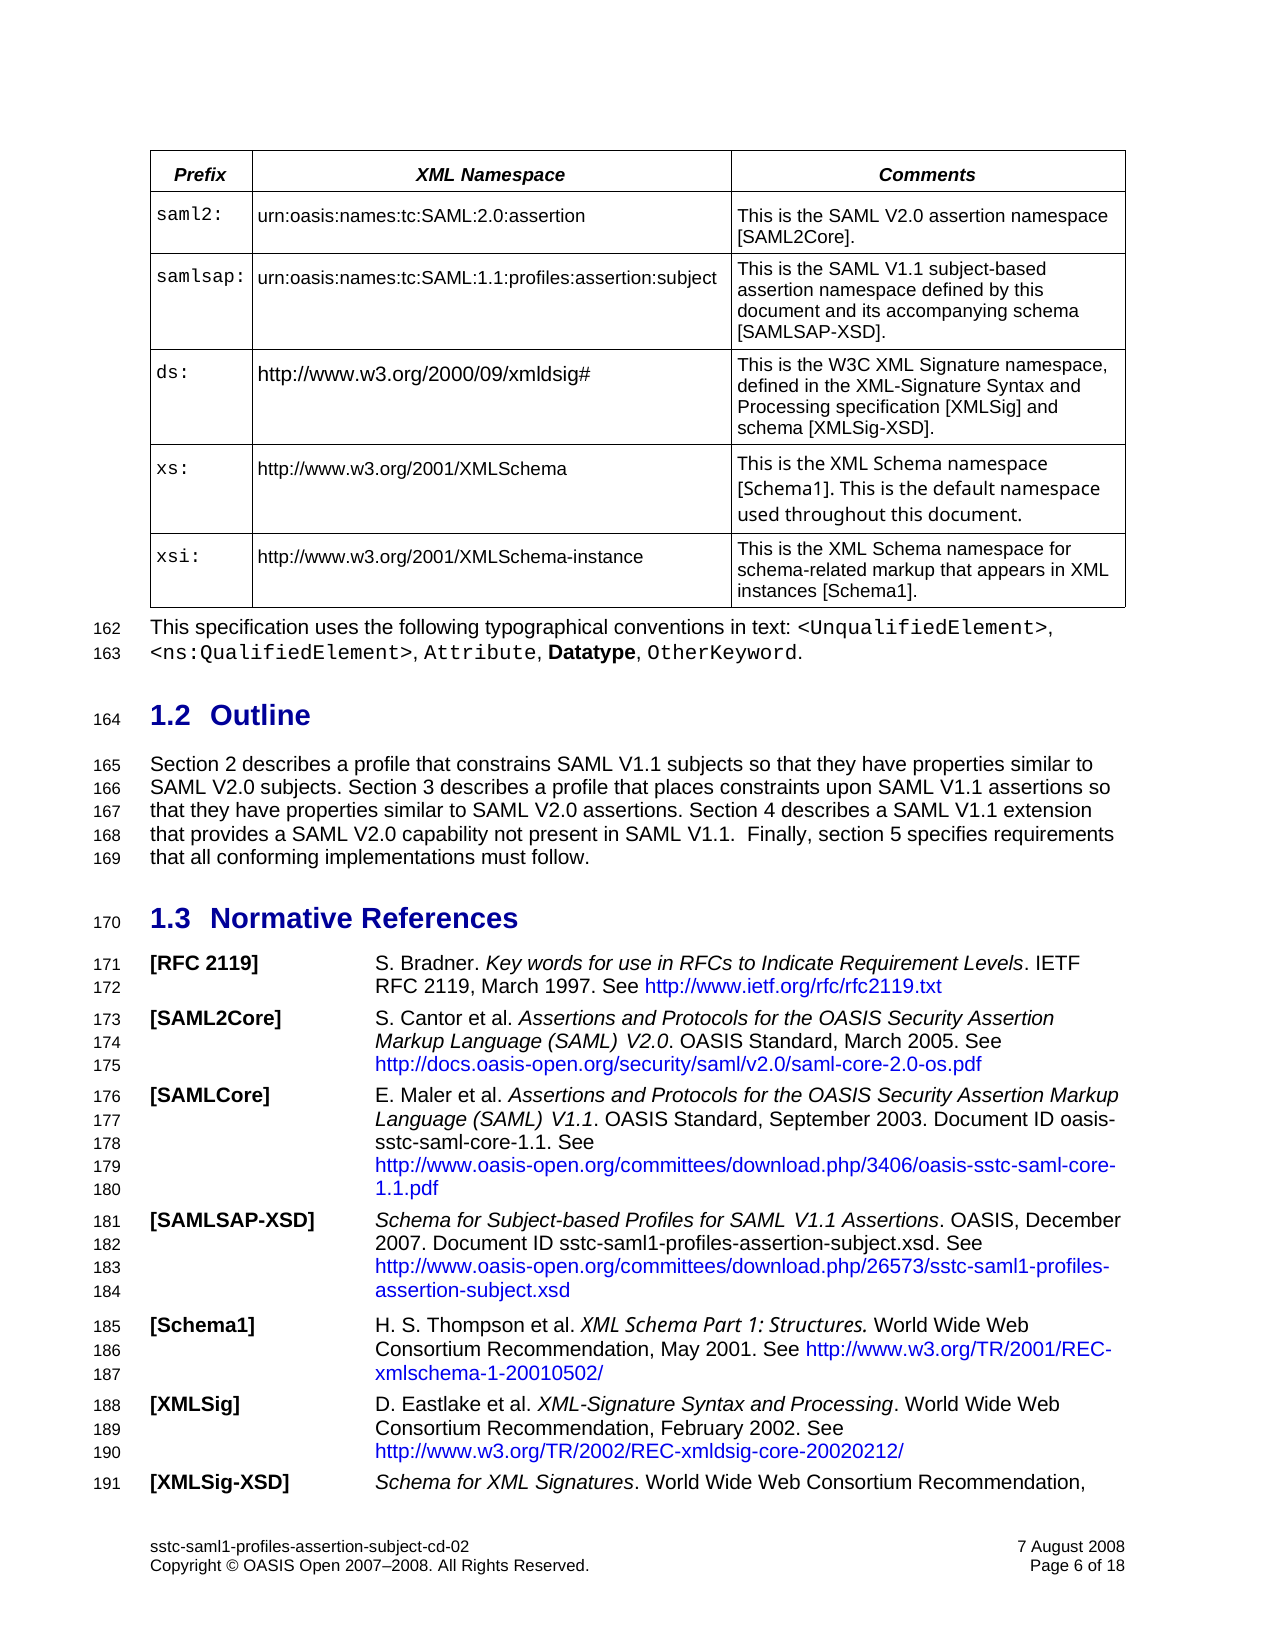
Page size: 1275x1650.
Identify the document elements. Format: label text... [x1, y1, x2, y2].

subtitle Normative References [150, 902, 1125, 935]
text [SAMLSAP-XSD] Schema for Subject-based Profiles for SAML V1.1 Assertions. OASIS, December 2007. Document ID sstc-saml1-profiles-assertion-subject.xsd. See http://www.oasis-open.org/committees/download.php/26573/sstc-saml1-profiles-assertion-subject.xsd [150, 1209, 1125, 1302]
table_cell urn:oasis:names:tc:SAML:2.0:assertion [253, 192, 731, 253]
table_cell This is the SAML V1.1 subject-based assertion namespace defined by this document and its accompanying schema [SAMLSAP-XSD]. [732, 254, 1125, 349]
table_cell urn:oasis:names:tc:SAML:1.1:profiles:assertion:subject [253, 254, 731, 349]
table_cell This is the SAML V2.0 assertion namespace [SAML2Core]. [732, 192, 1125, 253]
table_cell This is the XML Schema namespace [Schema1]. This is the default namespace used throughout this document. [732, 445, 1125, 533]
table_cell This is the W3C XML Signature namespace, defined in the XML-Signature Syntax and Processing specification [XMLSig] and schema [XMLSig-XSD]. [732, 350, 1125, 444]
table_cell This is the XML Schema namespace for schema-related markup that appears in XML instances [Schema1]. [732, 534, 1125, 607]
table_cell xs: [151, 445, 252, 533]
text This specification uses the following typographical conventions in text: <UnqualifiedElement>, <ns:QualifiedElement>, Attribute, Datatype, OtherKeyword. [150, 616, 1125, 666]
table_header Prefix [151, 151, 252, 191]
text Section 2 describes a profile that constrains SAML V1.1 subjects so that they have properties similar to SAML V2.0 subjects. Section 3 describes a profile that places constraints upon SAML V1.1 assertions so that they have properties similar to SAML V2.0 assertions. Section 4 describes a SAML V1.1 extension that provides a SAML V2.0 capability not present in SAML V1.1. Finally, section 5 specifies requirements that all conforming implementations must follow. [150, 752, 1125, 869]
table_cell samlsap: [151, 254, 252, 349]
text [RFC 2119] S. Bradner. Key words for use in RFCs to Indicate Requirement Levels. IETF RFC 2119, March 1997. See http://www.ietf.org/rfc/rfc2119.txt [150, 951, 1125, 998]
subtitle Outline [150, 699, 1125, 732]
table_cell http://www.w3.org/2000/09/xmldsig# [253, 350, 731, 444]
text [XMLSig-XSD] Schema for XML Signatures. World Wide Web Consortium Recommendation, [150, 1471, 1125, 1494]
table_cell http://www.w3.org/2001/XMLSchema-instance [253, 534, 731, 607]
table_header Comments [732, 151, 1125, 191]
table_cell xsi: [151, 534, 252, 607]
text [SAMLCore] E. Maler et al. Assertions and Protocols for the OASIS Security Assertion Markup Language (SAML) V1.1. OASIS Standard, September 2003. Document ID oasis-sstc-saml-core-1.1. See http://www.oasis-open.org/committees/download.php/3406/oasis-sstc-saml-core-1.1.pdf [150, 1084, 1125, 1200]
text [XMLSig] D. Eastlake et al. XML-Signature Syntax and Processing. World Wide Web Consortium Recommendation, February 2002. See http://www.w3.org/TR/2002/REC-xmldsig-core-20020212/ [150, 1393, 1125, 1463]
text [SAML2Core] S. Cantor et al. Assertions and Protocols for the OASIS Security Assertion Markup Language (SAML) V2.0. OASIS Standard, March 2005. See http://docs.oasis-open.org/security/saml/v2.0/saml-core-2.0-os.pdf [150, 1006, 1125, 1076]
table_cell http://www.w3.org/2001/XMLSchema [253, 445, 731, 533]
table_header XML Namespace [253, 151, 731, 191]
table_cell ds: [151, 350, 252, 444]
text [Schema1] H. S. Thompson et al. XML Schema Part 1: Structures. World Wide Web Consortium Recommendation, May 2001. See http://www.w3.org/TR/2001/REC-xmlschema-1-20010502/ [150, 1310, 1125, 1384]
table_cell saml2: [151, 192, 252, 253]
